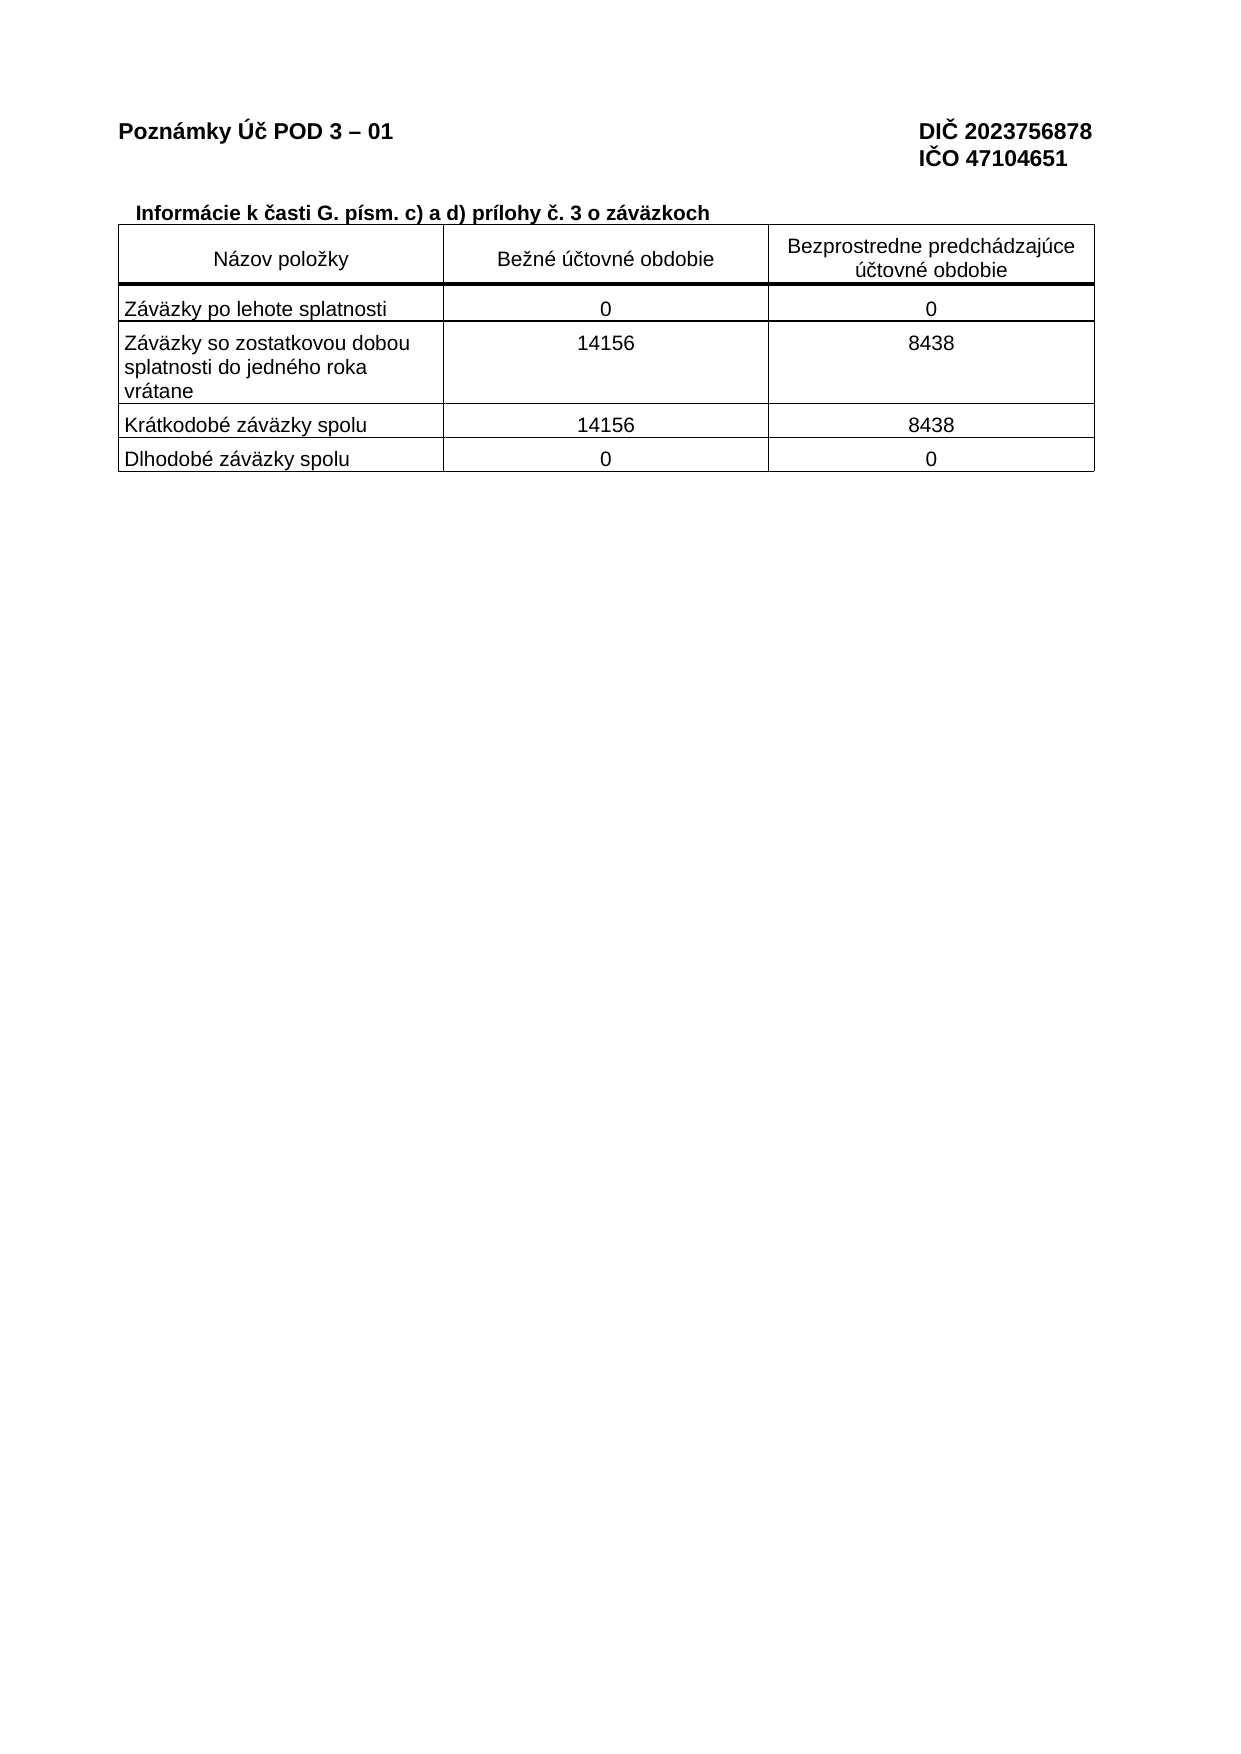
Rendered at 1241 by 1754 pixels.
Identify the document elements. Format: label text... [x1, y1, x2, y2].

table_cell Dlhodobé záväzky spolu [119, 438, 443, 471]
table_cell Krátkodobé záväzky spolu [119, 404, 443, 437]
table_cell 14156 [444, 404, 768, 437]
text Informácie k časti G. písm. c) a d) prílohy č. 3 o záväzkoch [118, 200, 1122, 224]
table_cell 0 [769, 438, 1094, 471]
table_cell Záväzky po lehote splatnosti [119, 286, 443, 320]
table_cell Záväzky so zostatkovou dobou splatnosti do jedného roka vrátane [119, 322, 443, 403]
table_header Bezprostredne predchádzajúce účtovné obdobie [769, 225, 1094, 282]
table_cell 0 [444, 438, 768, 471]
table_cell 8438 [769, 404, 1094, 437]
table_cell 0 [769, 286, 1094, 320]
table_cell 8438 [769, 322, 1094, 403]
table_header Bežné účtovné obdobie [444, 225, 768, 282]
table_cell 14156 [444, 322, 768, 403]
table_cell 0 [444, 286, 768, 320]
table_header Názov položky [119, 225, 443, 282]
